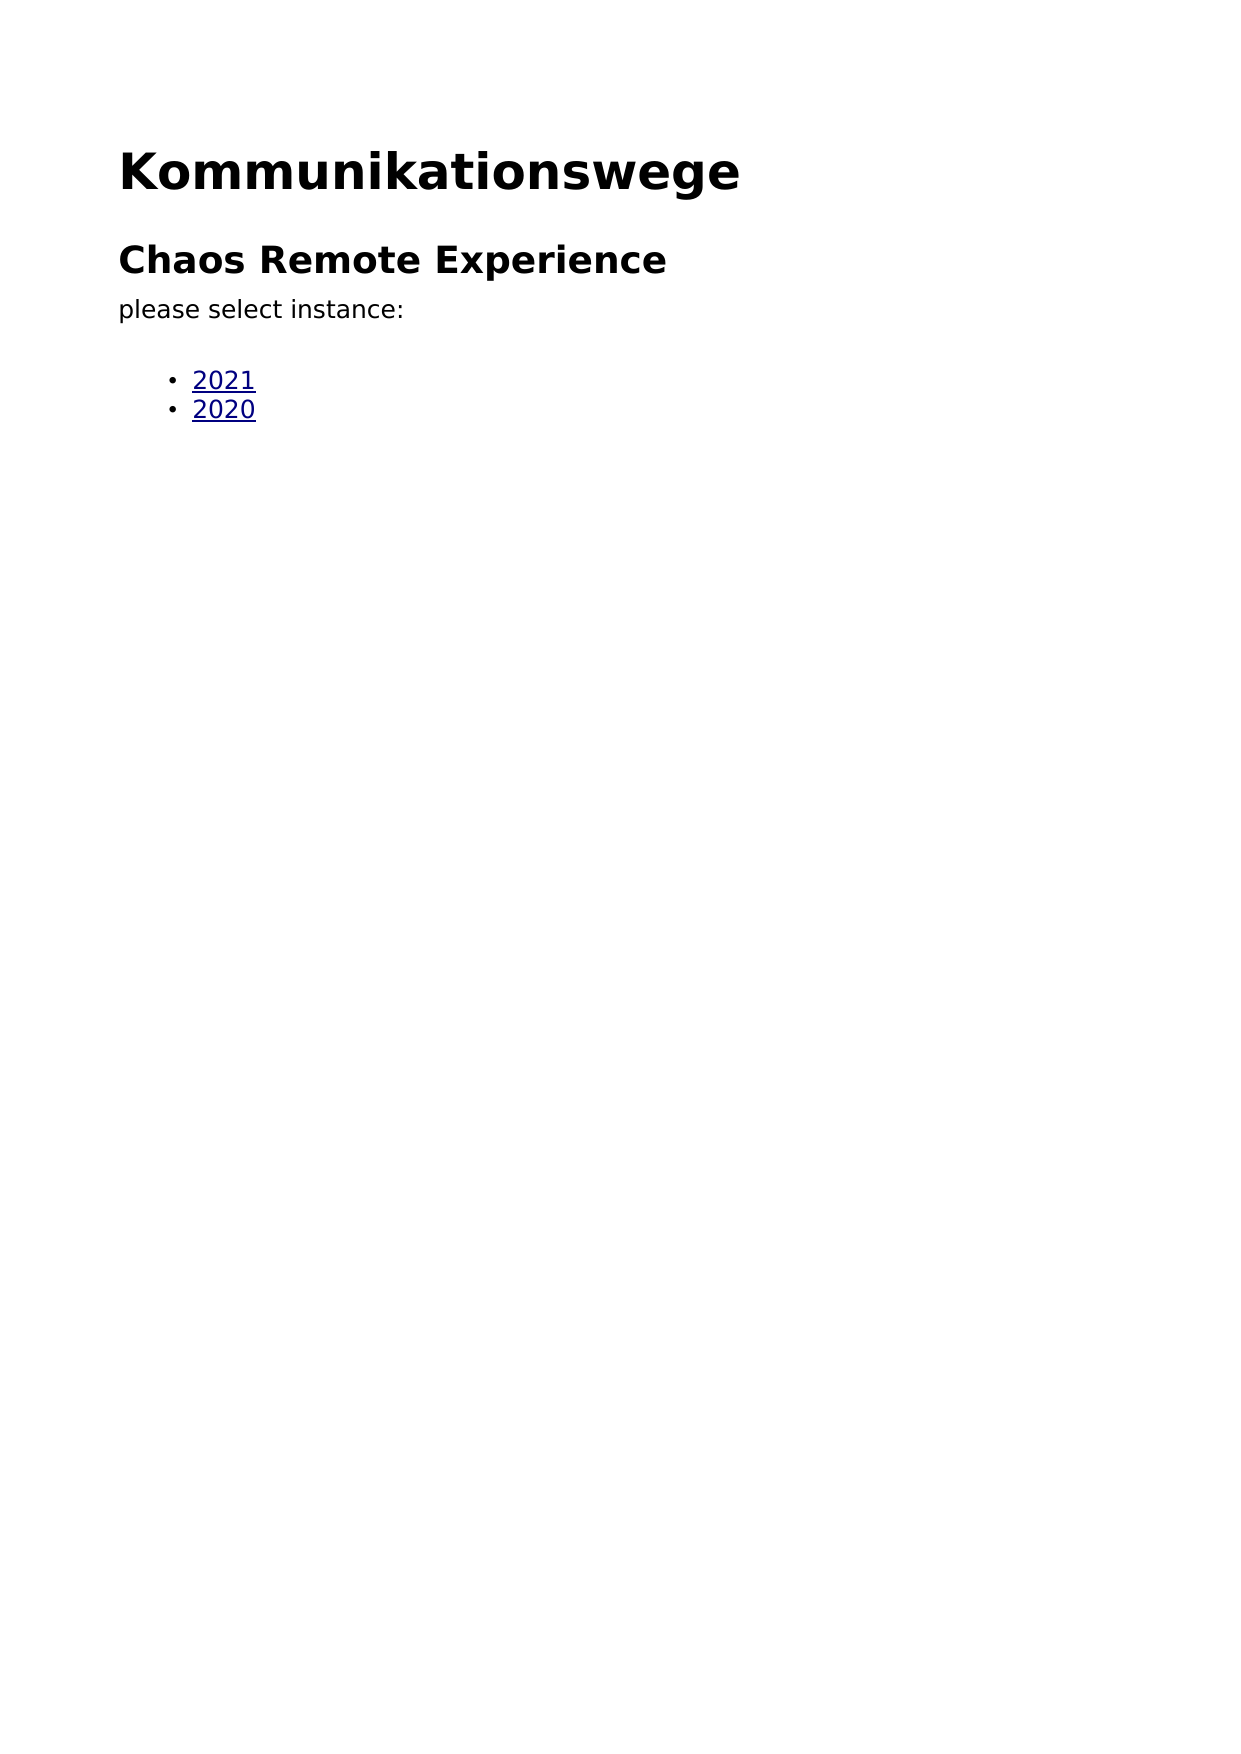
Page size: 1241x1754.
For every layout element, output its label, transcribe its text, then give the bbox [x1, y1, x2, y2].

list 2021 [177, 366, 1122, 395]
text please select instance: [118, 295, 1122, 324]
list 2020 [177, 395, 1122, 424]
subtitle Chaos Remote Experience [118, 239, 1122, 282]
subtitle Kommunikationswege [118, 143, 1122, 201]
